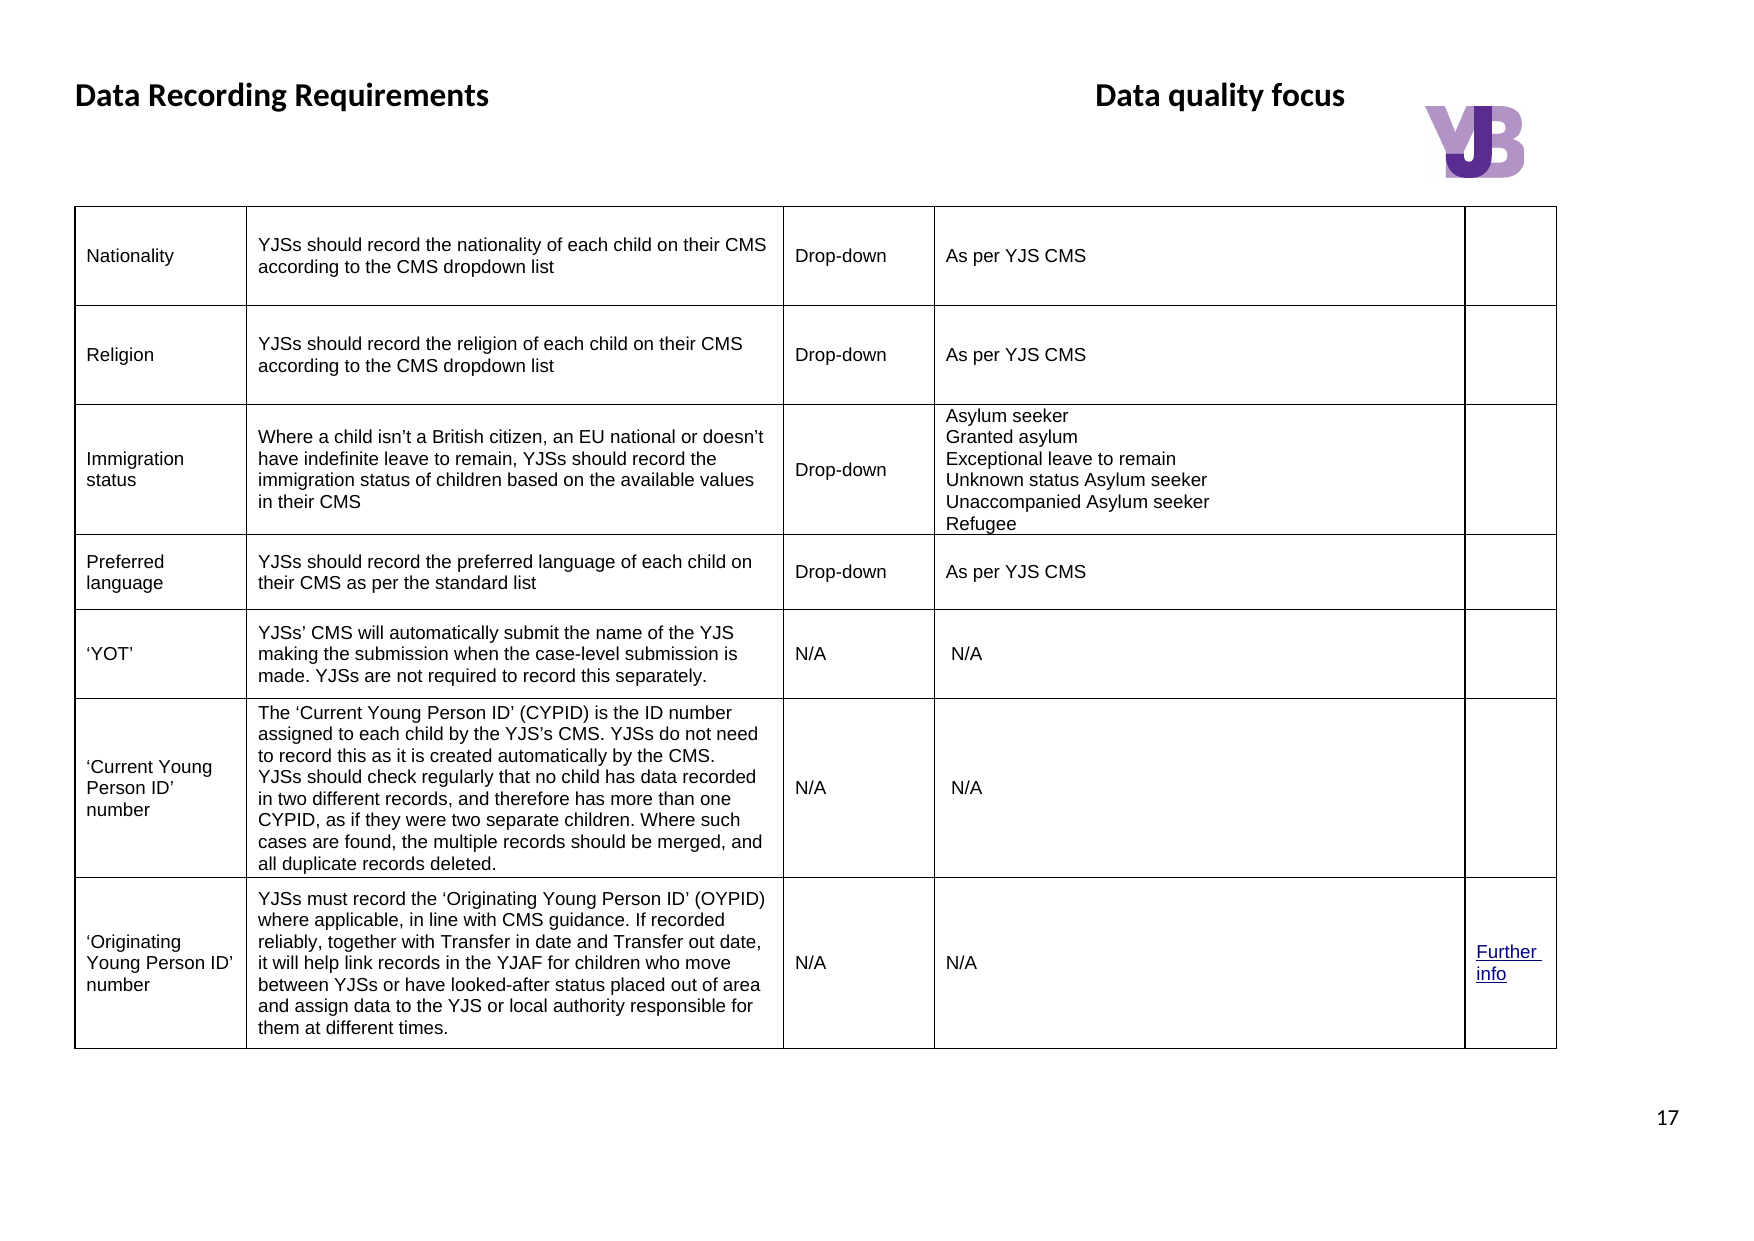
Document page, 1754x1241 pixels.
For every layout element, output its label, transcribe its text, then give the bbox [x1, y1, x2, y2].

table_cell Further info [1466, 878, 1556, 1048]
table_cell The ‘Current Young Person ID’ (CYPID) is the ID number assigned to each child by the YJS’s CMS. YJSs do not need to record this as it is created automatically by the CMS. YJSs should check regularly that no child has data recorded in two different records, and therefore has more than one CYPID, as if they were two separate children. Where such cases are found, the multiple records should be merged, and all duplicate records deleted. [247, 699, 783, 877]
table_cell YJSs must record the ‘Originating Young Person ID’ (OYPID) where applicable, in line with CMS guidance. If recorded reliably, together with Transfer in date and Transfer out date, it will help link records in the YJAF for children who move between YJSs or have looked-after status placed out of area and assign data to the YJS or local authority responsible for them at different times. [247, 878, 783, 1048]
table_cell N/A [784, 699, 934, 877]
table_cell Immigration status [76, 405, 246, 534]
table_cell [1466, 306, 1556, 403]
table_cell Preferred language [76, 535, 246, 609]
table_cell ‘Originating Young Person ID’ number [76, 878, 246, 1048]
table_cell [1466, 405, 1556, 534]
table_cell Asylum seeker Granted asylum Exceptional leave to remain Unknown status Asylum seeker Unaccompanied Asylum seeker Refugee [935, 405, 1464, 534]
table_cell N/A [784, 878, 934, 1048]
table_cell Drop-down [784, 535, 934, 609]
table_cell [1466, 535, 1556, 609]
table_cell As per YJS CMS [935, 306, 1464, 403]
table_cell N/A [935, 699, 1464, 877]
table_cell Where a child isn’t a British citizen, an EU national or doesn’t have indefinite leave to remain, YJSs should record the immigration status of children based on the available values in their CMS [247, 405, 783, 534]
table_cell Religion [76, 306, 246, 403]
table_cell N/A [935, 878, 1464, 1048]
table_cell ‘Current Young Person ID’ number [76, 699, 246, 877]
table_cell Nationality [76, 207, 246, 305]
table_cell YJSs’ CMS will automatically submit the name of the YJS making the submission when the case-level submission is made. YJSs are not required to record this separately. [247, 610, 783, 697]
table_cell Drop-down [784, 306, 934, 403]
table_cell Drop-down [784, 207, 934, 305]
table_cell N/A [784, 610, 934, 697]
table_cell ‘YOT’ [76, 610, 246, 697]
table_cell YJSs should record the religion of each child on their CMS according to the CMS dropdown list [247, 306, 783, 403]
table_cell [1466, 207, 1556, 305]
table_cell Drop-down [784, 405, 934, 534]
table_cell As per YJS CMS [935, 207, 1464, 305]
table_cell As per YJS CMS [935, 535, 1464, 609]
table_cell N/A [935, 610, 1464, 697]
table_cell YJSs should record the preferred language of each child on their CMS as per the standard list [247, 535, 783, 609]
table_cell [1466, 699, 1556, 877]
table_cell [1466, 610, 1556, 697]
table_cell YJSs should record the nationality of each child on their CMS according to the CMS dropdown list [247, 207, 783, 305]
